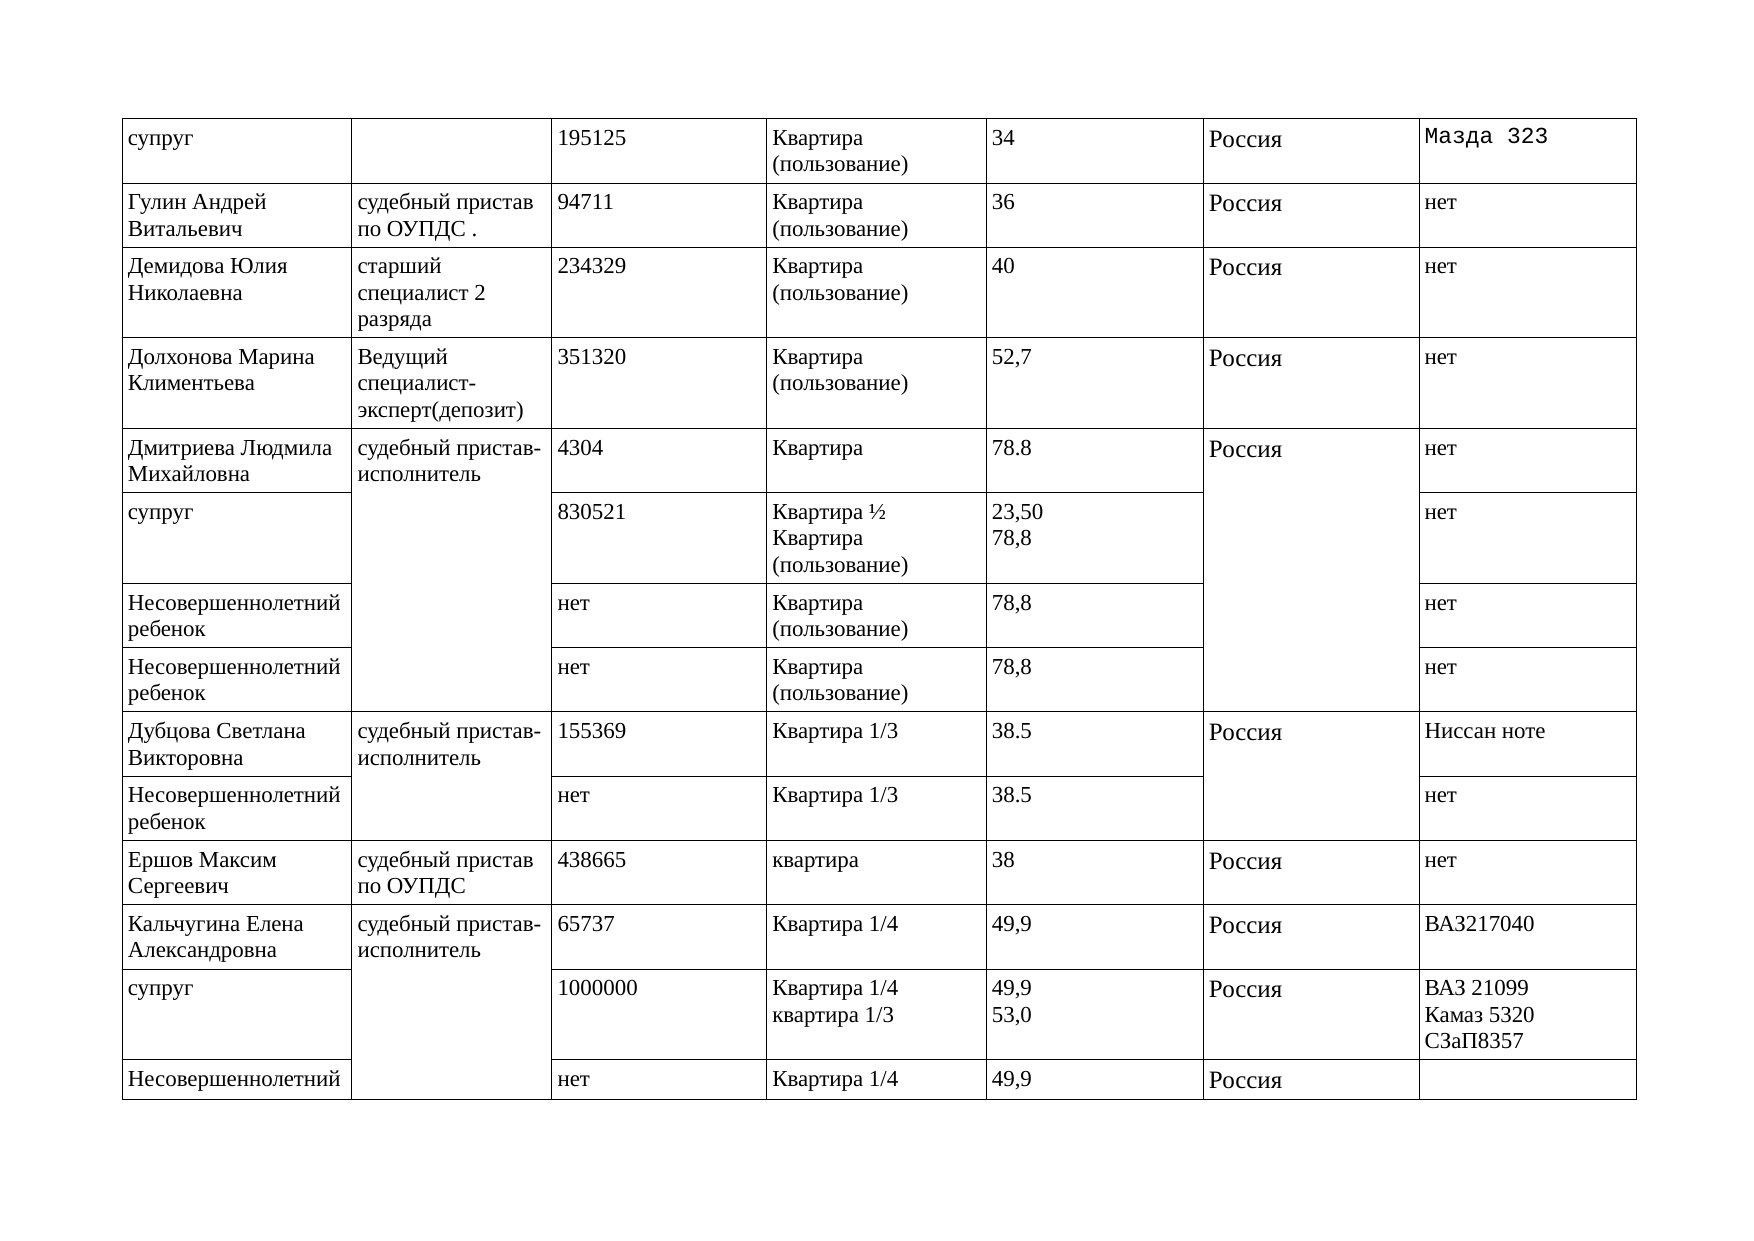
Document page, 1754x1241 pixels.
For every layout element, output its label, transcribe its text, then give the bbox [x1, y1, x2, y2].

table_cell 34 [987, 119, 1203, 182]
table_cell нет [1420, 648, 1636, 711]
table_cell 40 [987, 248, 1203, 337]
table_cell Дмитриева Людмила Михайловна [123, 429, 351, 492]
table_cell Квартира 1/4 [767, 905, 986, 968]
table_cell 38,5 [987, 777, 1203, 840]
table_cell нет [1420, 338, 1636, 428]
table_cell нет [1420, 248, 1636, 337]
table_cell Квартира (пользование) [767, 248, 986, 337]
table_cell нет [552, 648, 766, 711]
table_cell [352, 119, 551, 182]
table_cell супруг [123, 970, 351, 1059]
table_cell 234329 [552, 248, 766, 337]
table_cell Квартира (пользование) [767, 119, 986, 182]
table_cell ВАЗ217040 [1420, 905, 1636, 968]
table_cell Квартира (пользование) [767, 584, 986, 647]
table_cell Россия [1204, 119, 1419, 182]
table_cell Квартира [767, 429, 986, 492]
table_cell 49,9 [987, 1060, 1203, 1099]
table_cell 78,8 [987, 429, 1203, 492]
table_cell 78,8 [987, 584, 1203, 647]
table_cell Дубцова Светлана Викторовна [123, 712, 351, 776]
table_cell Несовершеннолетний ребенок [123, 648, 351, 711]
table_cell судебный пристав-исполнитель [352, 712, 551, 840]
table_cell 94711 [552, 184, 766, 247]
table_cell старший специалист 2 разряда [352, 248, 551, 337]
table_cell Россия [1204, 841, 1419, 904]
table_cell супруг [123, 493, 351, 583]
table_cell Квартира 1/4 [767, 1060, 986, 1099]
table_cell Квартира 1/3 [767, 777, 986, 840]
table_cell Кальчугина Елена Александровна [123, 905, 351, 968]
table_cell Квартира (пользование) [767, 648, 986, 711]
table_cell Россия [1204, 429, 1419, 711]
table_cell ВАЗ 21099 Камаз 5320 СЗаП8357 [1420, 970, 1636, 1059]
table_cell Россия [1204, 905, 1419, 968]
table_cell 49,9 [987, 905, 1203, 968]
table_cell Россия [1204, 712, 1419, 840]
table_cell нет [1420, 184, 1636, 247]
table_cell 78,8 [987, 648, 1203, 711]
table_cell Несовершеннолетний [123, 1060, 351, 1099]
table_cell 830521 [552, 493, 766, 583]
table_cell Мазда 323 [1420, 119, 1636, 182]
table_cell 49,9 53,0 [987, 970, 1203, 1059]
table_cell 65737 [552, 905, 766, 968]
table_cell судебный пристав по ОУПДС . [352, 184, 551, 247]
table_cell 155369 [552, 712, 766, 776]
table_cell Квартира (пользование) [767, 184, 986, 247]
table_cell Квартира 1/3 [767, 712, 986, 776]
table_cell Несовершеннолетний ребенок [123, 777, 351, 840]
table_cell нет [1420, 584, 1636, 647]
table_cell Россия [1204, 970, 1419, 1059]
table_cell супруг [123, 119, 351, 182]
table_cell Ниссан ноте [1420, 712, 1636, 776]
table_cell квартира [767, 841, 986, 904]
table_cell нет [1420, 493, 1636, 583]
table_cell Россия [1204, 184, 1419, 247]
table_cell 438665 [552, 841, 766, 904]
table_cell Россия [1204, 1060, 1419, 1099]
table_cell 23,50 78,8 [987, 493, 1203, 583]
table_cell 52,7 [987, 338, 1203, 428]
table_cell нет [1420, 841, 1636, 904]
table_cell Россия [1204, 338, 1419, 428]
table_cell судебный пристав-исполнитель [352, 429, 551, 711]
table_cell Россия [1204, 248, 1419, 337]
table_cell 1000000 [552, 970, 766, 1059]
table_cell Демидова Юлия Николаевна [123, 248, 351, 337]
table_cell [1420, 1060, 1636, 1099]
table_cell нет [552, 777, 766, 840]
table_cell Ершов Максим Сергеевич [123, 841, 351, 904]
table_cell 36 [987, 184, 1203, 247]
table_cell 351320 [552, 338, 766, 428]
table_cell 38 [987, 841, 1203, 904]
table_cell Гулин Андрей Витальевич [123, 184, 351, 247]
table_cell нет [1420, 429, 1636, 492]
table_cell Долхонова Марина Климентьева [123, 338, 351, 428]
table_cell нет [552, 584, 766, 647]
table_cell судебный пристав-исполнитель [352, 905, 551, 1099]
table_cell Квартира 1/4 квартира 1/3 [767, 970, 986, 1059]
table_cell Ведущий специалист-эксперт(депозит) [352, 338, 551, 428]
table_cell 38,5 [987, 712, 1203, 776]
table_cell судебный пристав по ОУПДС [352, 841, 551, 904]
table_cell нет [1420, 777, 1636, 840]
table_cell 195125 [552, 119, 766, 182]
table_cell Квартира ½ Квартира (пользование) [767, 493, 986, 583]
table_cell 4304 [552, 429, 766, 492]
table_cell Квартира (пользование) [767, 338, 986, 428]
table_cell нет [552, 1060, 766, 1099]
table_cell Несовершеннолетний ребенок [123, 584, 351, 647]
